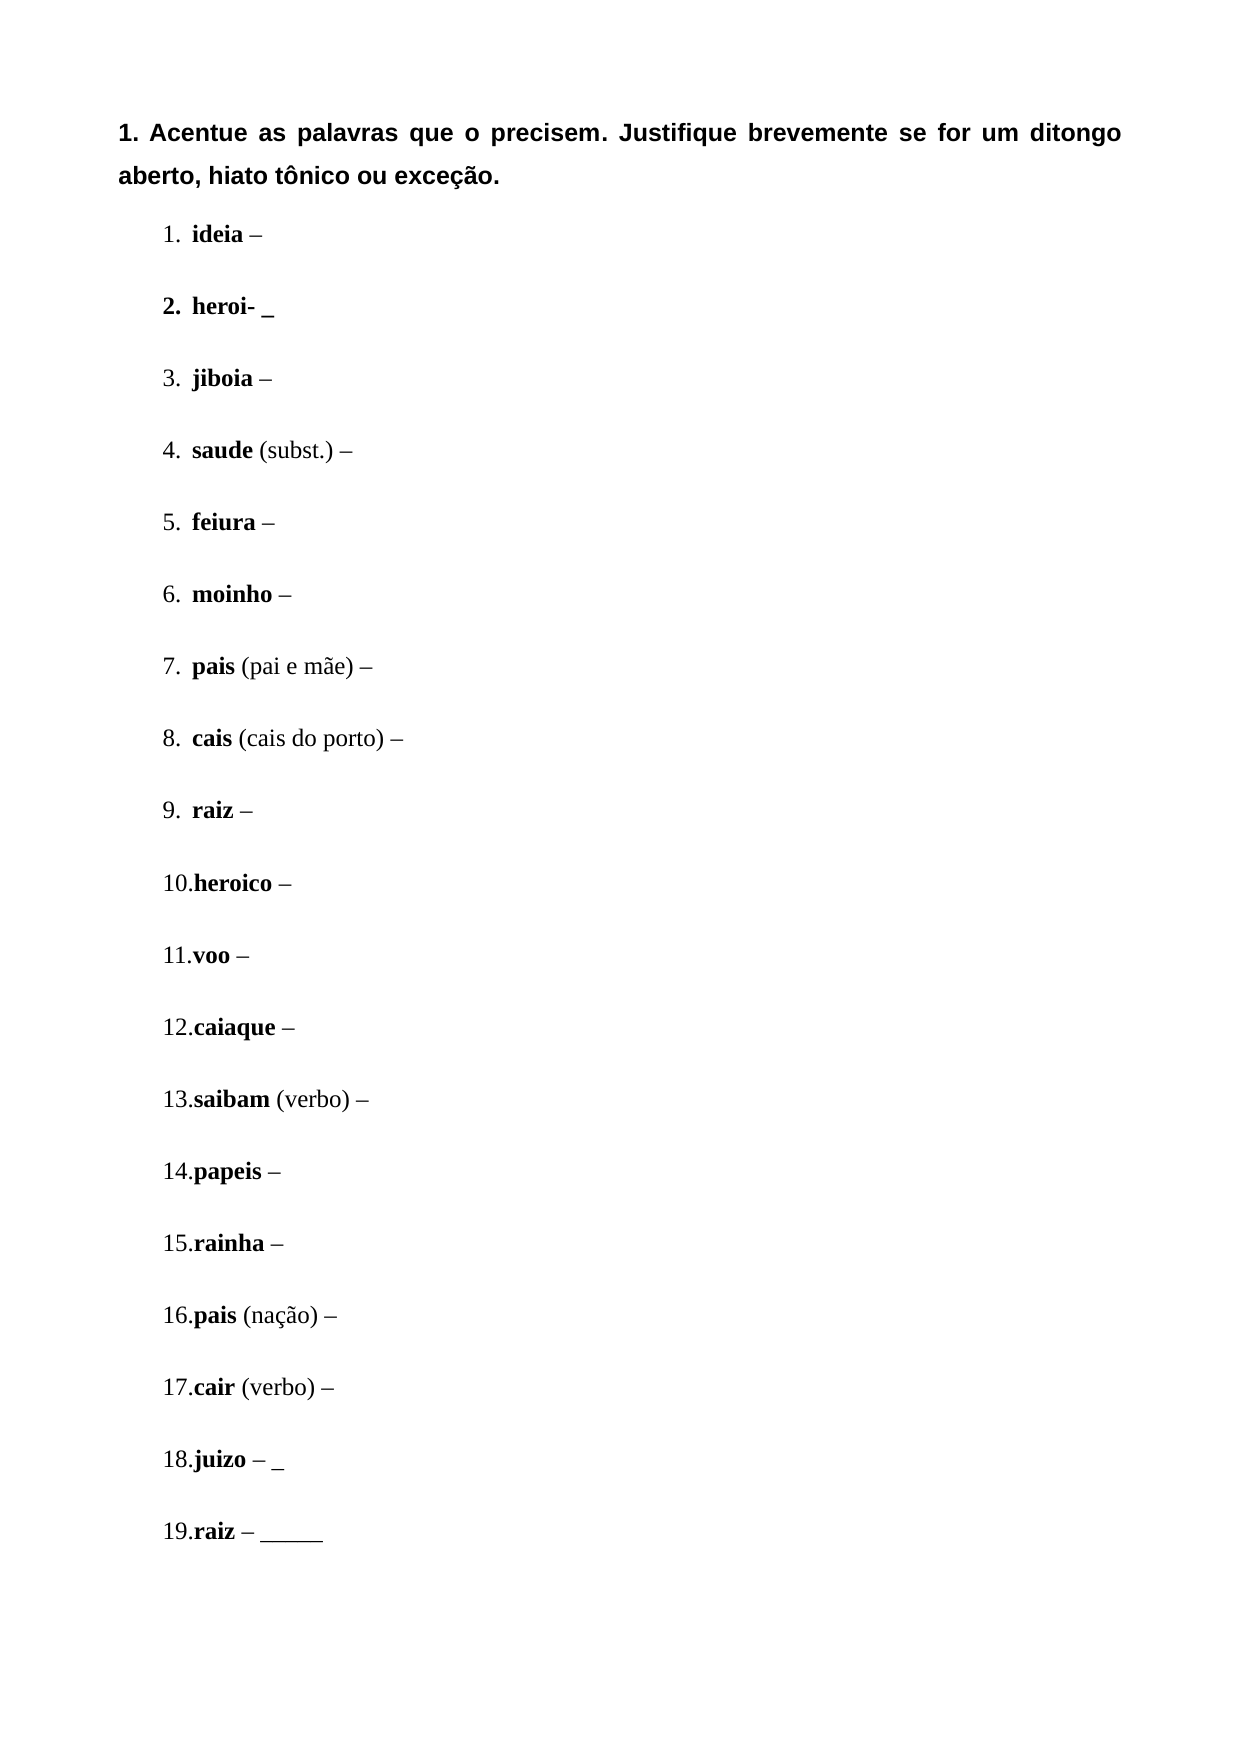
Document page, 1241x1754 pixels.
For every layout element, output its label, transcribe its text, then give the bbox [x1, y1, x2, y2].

list rainha – [162, 1228, 1122, 1257]
list papeis – [162, 1156, 1122, 1185]
list jiboia – [162, 363, 1122, 392]
list pais (nação) – [162, 1300, 1122, 1329]
list cair (verbo) – [162, 1372, 1122, 1401]
list ideia – [162, 219, 1122, 248]
list raiz – [162, 796, 1122, 824]
list pais (pai e mãe) – [162, 651, 1122, 680]
list caiaque – [162, 1012, 1122, 1041]
list heroi- _ [162, 291, 1122, 320]
list moinho – [162, 579, 1122, 608]
list raiz – _____ [162, 1516, 1122, 1545]
list saibam (verbo) – [162, 1084, 1122, 1113]
list cais (cais do porto) – [162, 723, 1122, 752]
list juizo – _ [162, 1444, 1122, 1473]
list feiura – [162, 507, 1122, 536]
text 1. Acentue as palavras que o precisem. Justifique brevemente se for um ditongo aberto, hiato tônico ou exceção. [118, 118, 1122, 190]
list saude (subst.) – [162, 435, 1122, 464]
list heroico – [162, 868, 1122, 896]
list voo – [162, 940, 1122, 968]
